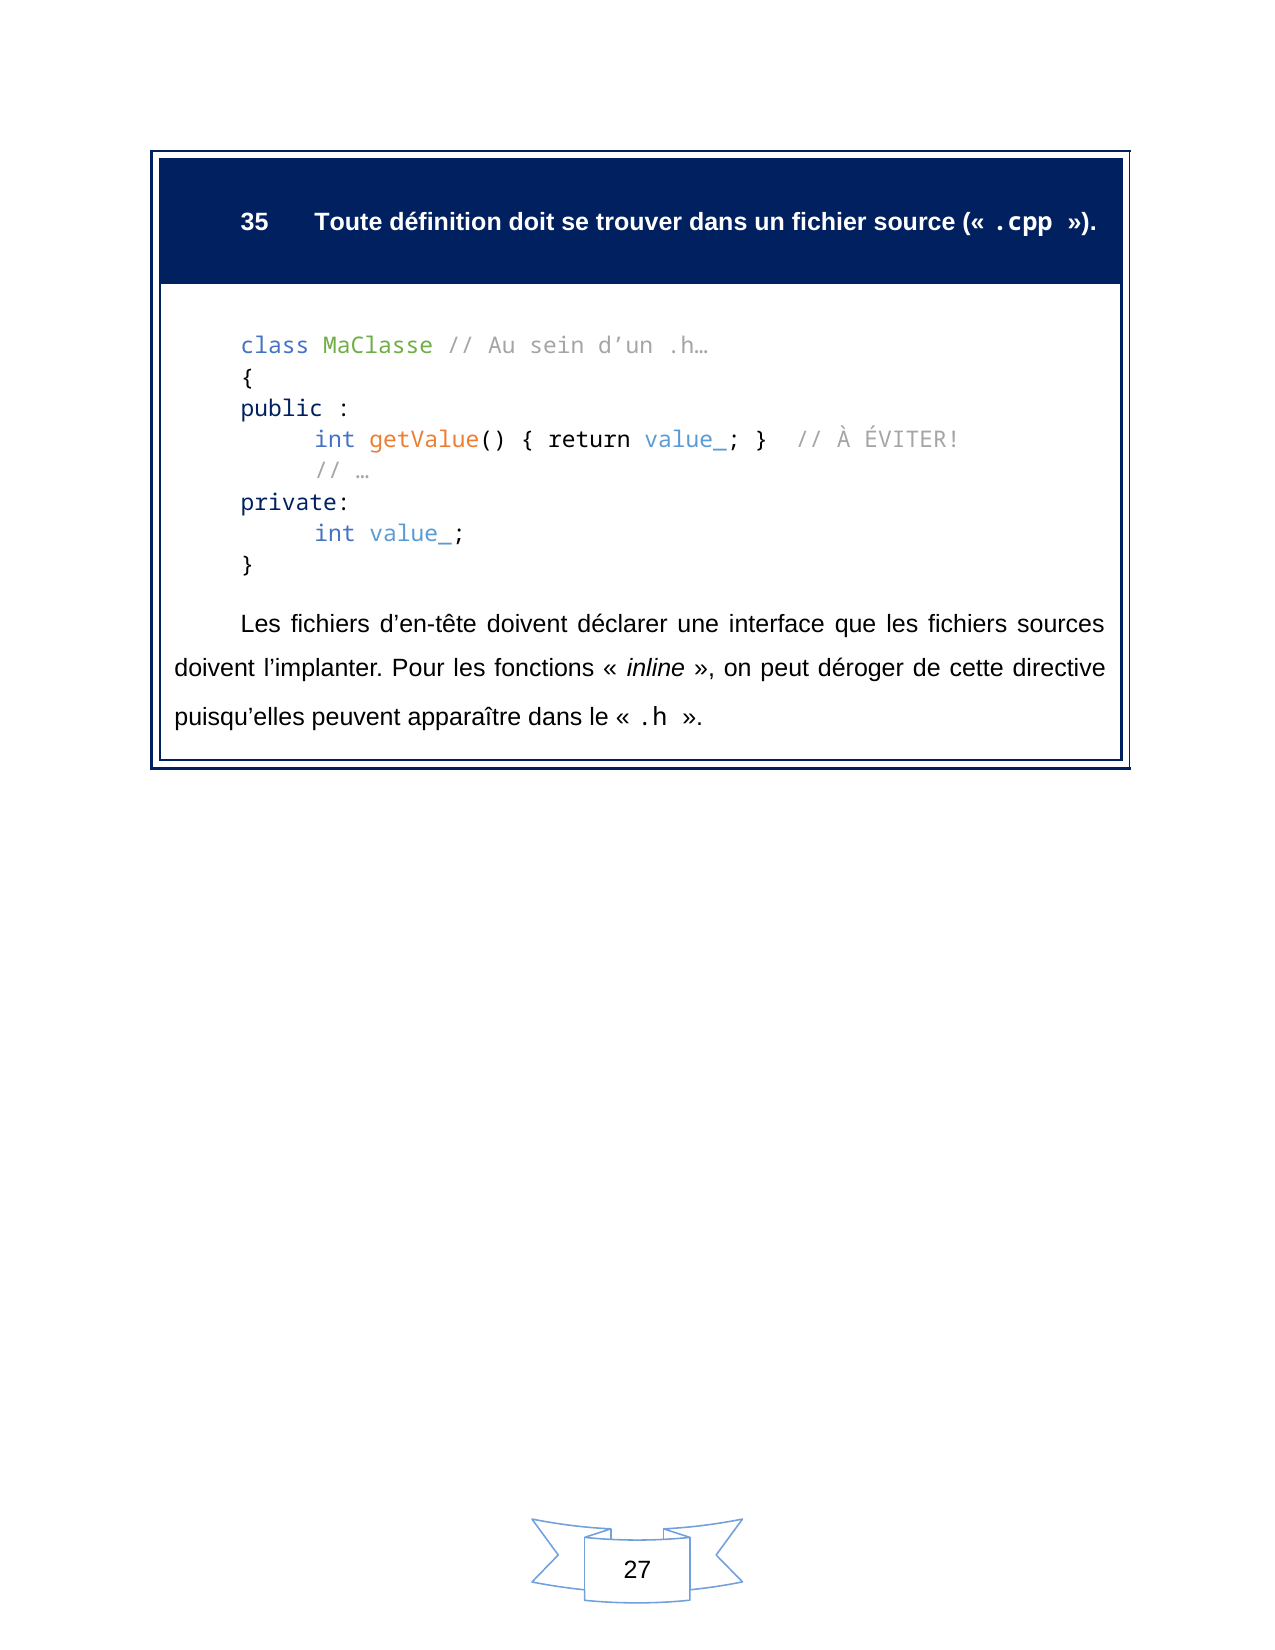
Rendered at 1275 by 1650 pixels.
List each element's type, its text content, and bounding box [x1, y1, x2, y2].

table_header 35 Toute définition doit se trouver dans un fichier source (« .cpp »). class MaClasse // Au sein d’un .h… { public : int getValue() { return value_; } // À ÉVITER! // … private: int value_; } Les fichiers d’en-tête doivent déclarer une interface que les fichiers sources doivent l’implanter. Pour les fonctions « inline », on peut déroger de cette directive puisqu’elles peuvent apparaître dans le « .h ». [155, 152, 1125, 759]
